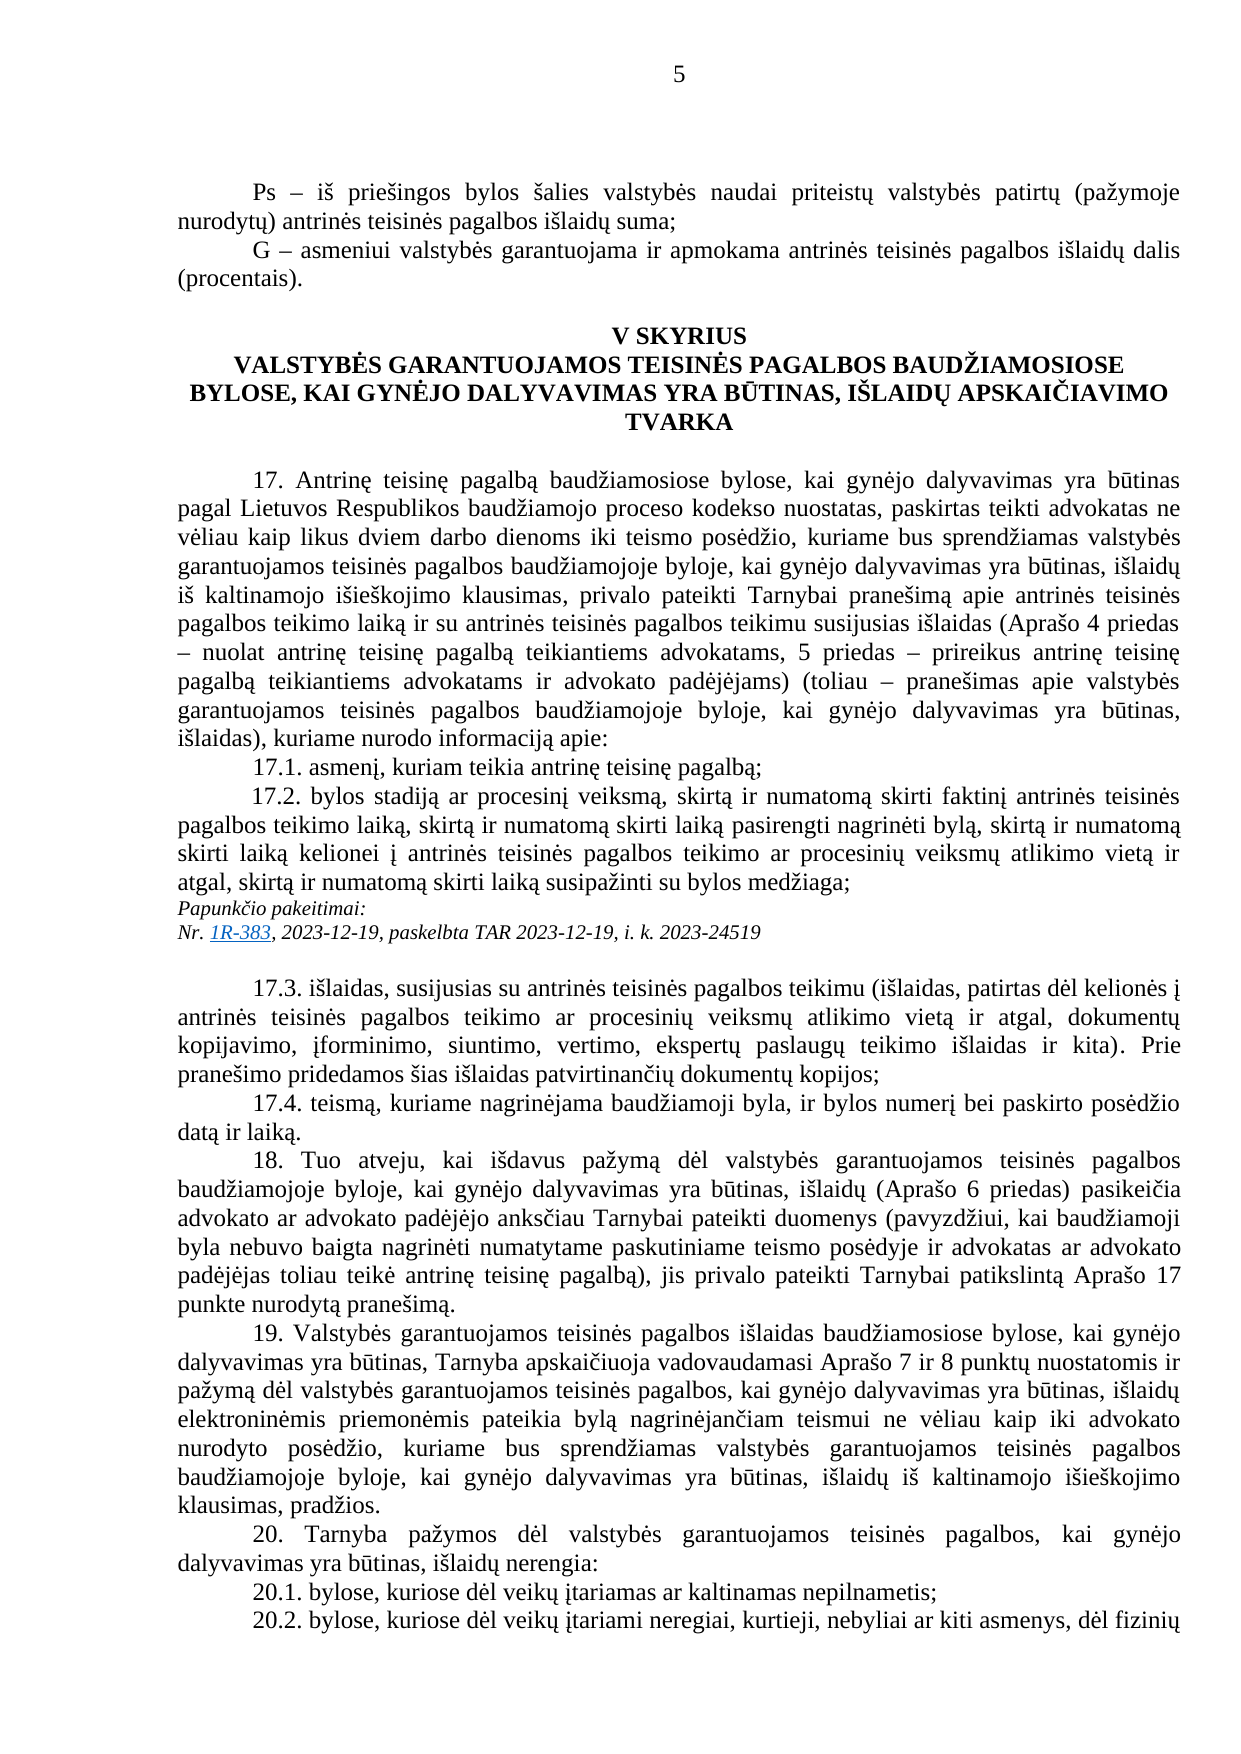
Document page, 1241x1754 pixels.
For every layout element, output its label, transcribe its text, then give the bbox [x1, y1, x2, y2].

text Papunkčio pakeitimai: [177, 896, 1181, 920]
text 17.4. teismą, kuriame nagrinėjama baudžiamoji byla, ir bylos numerį bei paskirto posėdžio datą ir laiką. [177, 1088, 1181, 1145]
text 17.2. bylos stadiją ar procesinį veiksmą, skirtą ir numatomą skirti faktinį antrinės teisinės pagalbos teikimo laiką, skirtą ir numatomą skirti laiką pasirengti nagrinėti bylą, skirtą ir numatomą skirti laiką kelionei į antrinės teisinės pagalbos teikimo ar procesinių veiksmų atlikimo vietą ir atgal, skirtą ir numatomą skirti laiką susipažinti su bylos medžiaga; [177, 781, 1181, 896]
text 20.1. bylose, kuriose dėl veikų įtariamas ar kaltinamas nepilnametis; [177, 1577, 1181, 1605]
text Nr. 1R-383, 2023-12-19, paskelbta TAR 2023-12-19, i. k. 2023-24519 [177, 920, 1181, 944]
text 17.3. išlaidas, susijusias su antrinės teisinės pagalbos teikimu (išlaidas, patirtas dėl kelionės į antrinės teisinės pagalbos teikimo ar procesinių veiksmų atlikimo vietą ir atgal, dokumentų kopijavimo, įforminimo, siuntimo, vertimo, ekspertų paslaugų teikimo išlaidas ir kita). Prie pranešimo pridedamos šias išlaidas patvirtinančių dokumentų kopijos; [177, 973, 1181, 1088]
text 20.2. bylose, kuriose dėl veikų įtariami neregiai, kurtieji, nebyliai ar kiti asmenys, dėl fizinių [177, 1605, 1181, 1634]
text G – asmeniui valstybės garantuojama ir apmokama antrinės teisinės pagalbos išlaidų dalis (procentais). [177, 235, 1181, 292]
text 17.1. asmenį, kuriam teikia antrinę teisinę pagalbą; [177, 752, 1181, 781]
text 17. Antrinę teisinę pagalbą baudžiamosiose bylose, kai gynėjo dalyvavimas yra būtinas pagal Lietuvos Respublikos baudžiamojo proceso kodekso nuostatas, paskirtas teikti advokatas ne vėliau kaip likus dviem darbo dienoms iki teismo posėdžio, kuriame bus sprendžiamas valstybės garantuojamos teisinės pagalbos baudžiamojoje byloje, kai gynėjo dalyvavimas yra būtinas, išlaidų iš kaltinamojo išieškojimo klausimas, privalo pateikti Tarnybai pranešimą apie antrinės teisinės pagalbos teikimo laiką ir su antrinės teisinės pagalbos teikimu susijusias išlaidas (Aprašo 4 priedas – nuolat antrinę teisinę pagalbą teikiantiems advokatams, 5 priedas – prireikus antrinę teisinę pagalbą teikiantiems advokatams ir advokato padėjėjams) (toliau – pranešimas apie valstybės garantuojamos teisinės pagalbos baudžiamojoje byloje, kai gynėjo dalyvavimas yra būtinas, išlaidas), kuriame nurodo informaciją apie: [177, 465, 1181, 752]
text Ps – iš priešingos bylos šalies valstybės naudai priteistų valstybės patirtų (pažymoje nurodytų) antrinės teisinės pagalbos išlaidų suma; [177, 177, 1181, 235]
text V SKYRIUS [177, 321, 1181, 350]
text 18. Tuo atveju, kai išdavus pažymą dėl valstybės garantuojamos teisinės pagalbos baudžiamojoje byloje, kai gynėjo dalyvavimas yra būtinas, išlaidų (Aprašo 6 priedas) pasikeičia advokato ar advokato padėjėjo anksčiau Tarnybai pateikti duomenys (pavyzdžiui, kai baudžiamoji byla nebuvo baigta nagrinėti numatytame paskutiniame teismo posėdyje ir advokatas ar advokato padėjėjas toliau teikė antrinę teisinę pagalbą), jis privalo pateikti Tarnybai patikslintą Aprašo 17 punkte nurodytą pranešimą. [177, 1145, 1181, 1318]
text 20. Tarnyba pažymos dėl valstybės garantuojamos teisinės pagalbos, kai gynėjo dalyvavimas yra būtinas, išlaidų nerengia: [177, 1519, 1181, 1577]
text VALSTYBĖS GARANTUOJAMOS TEISINĖS PAGALBOS BAUDŽIAMOSIOSE BYLOSE, KAI GYNĖJO DALYVAVIMAS YRA BŪTINAS, IŠLAIDŲ APSKAIČIAVIMO TVARKA [177, 350, 1181, 436]
text 19. Valstybės garantuojamos teisinės pagalbos išlaidas baudžiamosiose bylose, kai gynėjo dalyvavimas yra būtinas, Tarnyba apskaičiuoja vadovaudamasi Aprašo 7 ir 8 punktų nuostatomis ir pažymą dėl valstybės garantuojamos teisinės pagalbos, kai gynėjo dalyvavimas yra būtinas, išlaidų elektroninėmis priemonėmis pateikia bylą nagrinėjančiam teismui ne vėliau kaip iki advokato nurodyto posėdžio, kuriame bus sprendžiamas valstybės garantuojamos teisinės pagalbos baudžiamojoje byloje, kai gynėjo dalyvavimas yra būtinas, išlaidų iš kaltinamojo išieškojimo klausimas, pradžios. [177, 1318, 1181, 1519]
